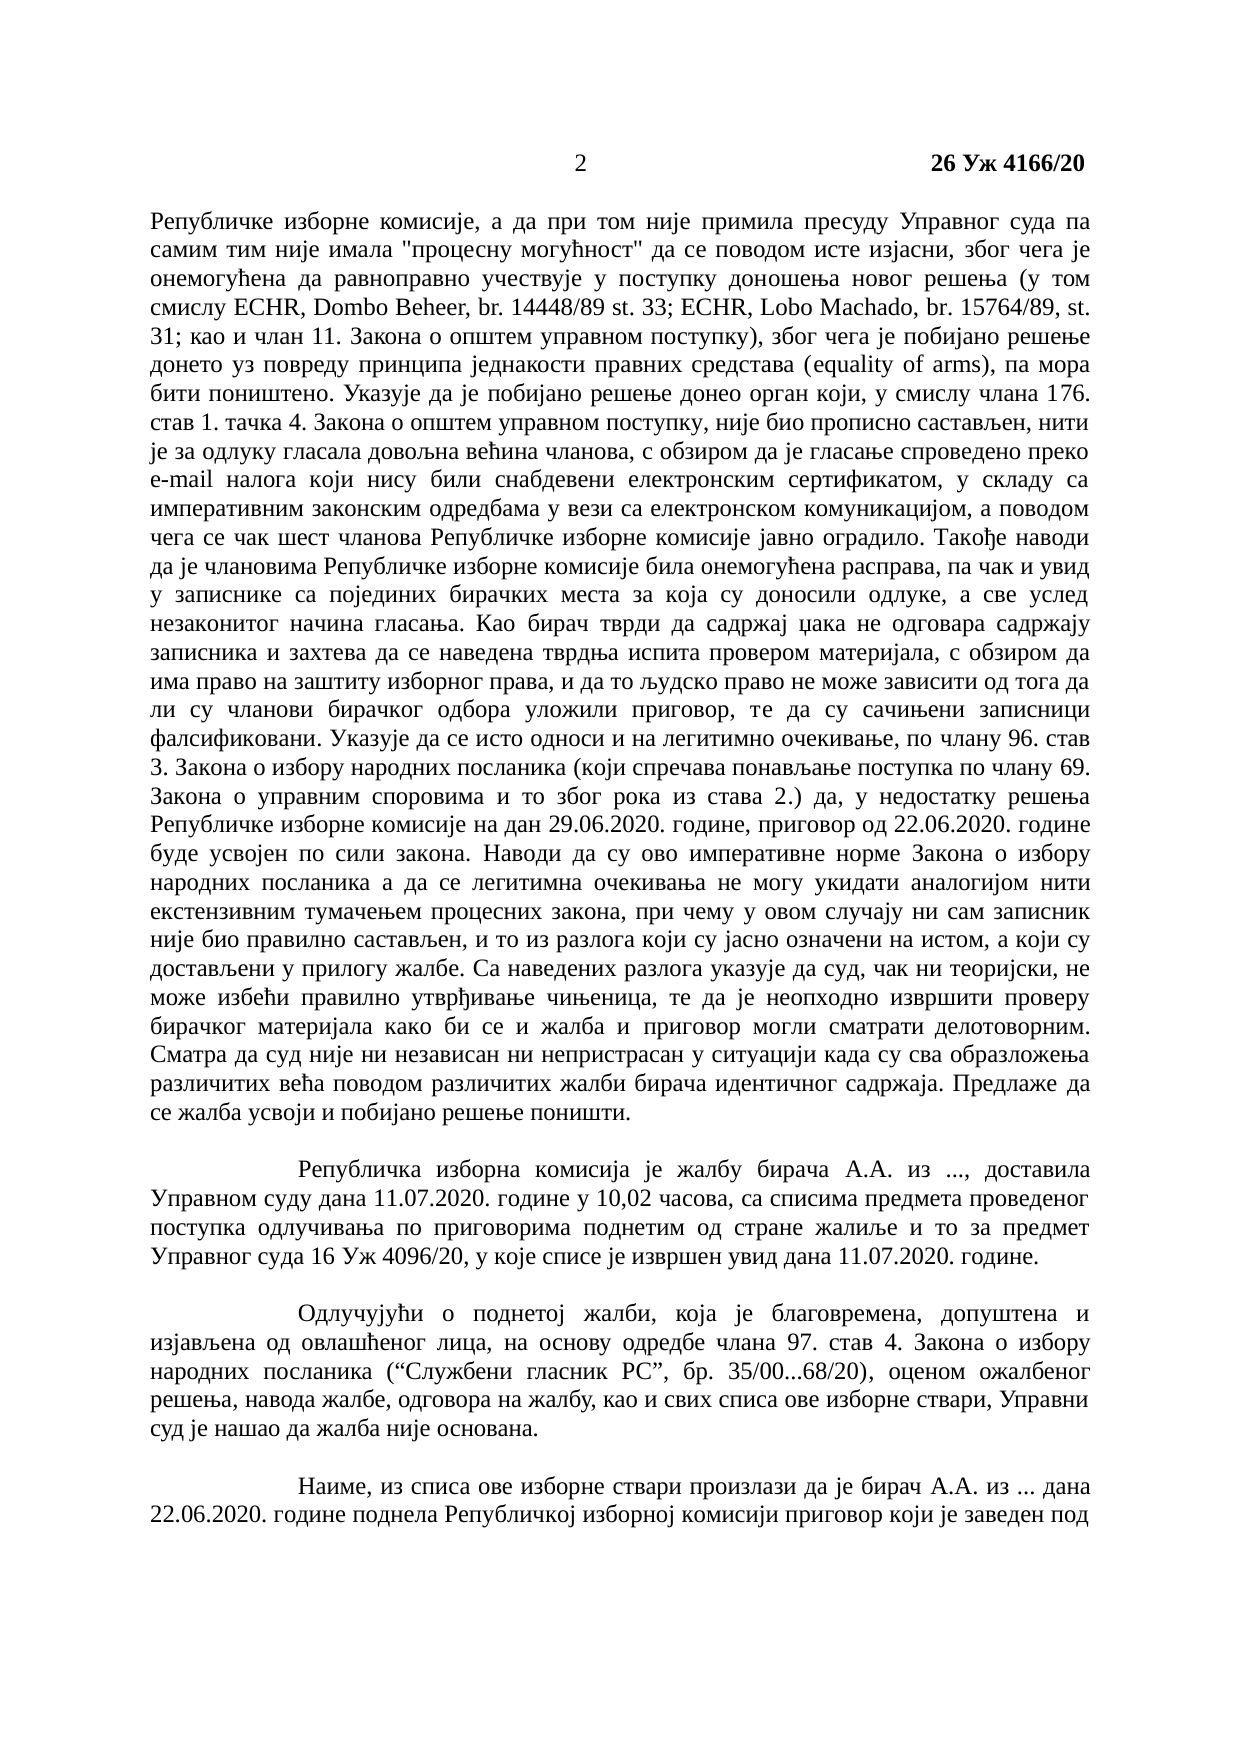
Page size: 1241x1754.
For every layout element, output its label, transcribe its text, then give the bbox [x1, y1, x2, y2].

text Републичке изборне комисије, а да при том није примила пресуду Управног суда па самим тим није имала "процесну могућност" да се поводом исте изјасни, због чега је онемогућена да равноправно учествује у поступку доношења новог решења (у том смислу ECHR, Dombo Beheer, br. 14448/89 st. 33; ECHR, Lobo Machado, br. 15764/89, st. 31; као и члан 11. Закона о општем управном поступку), због чега је побијано решење донето уз повреду принципа једнакости правних средстава (equality of arms), па мора бити поништено. Указује да је побијано решење донео орган који, у смислу члана 176. став 1. тачка 4. Закона о општем управном поступку, није био прописно састављен, нити је за одлуку гласала довољна већина чланова, с обзиром да је гласање спроведено преко e-mail налога који нису били снабдевени електронским сертификатом, у складу са императивним законским одредбама у вези са електронском комуникацијом, а поводом чега се чак шест чланова Републичке изборне комисије јавно оградило. Такође наводи да је члановима Републичке изборне комисије била онемогућена расправа, па чак и увид у записнике са појединих бирачких места за која су доносили одлуке, а све услед незаконитог начина гласања. Као бирач тврди да садржај џака не одговара садржају записника и захтева да се наведена тврдња испита провером материјала, с обзиром да има право на заштиту изборног права, и да то људско право не може зависити од тога да ли су чланови бирачког одбора уложили приговор, те да су сачињени записници фалсификовани. Указује да се исто односи и на легитимно очекивање, по члану 96. став 3. Закона о избору народних посланика (који спречава понављање поступка по члану 69. Закона о управним споровима и то због рока из става 2.) да, у недостатку решења Републичке изборне комисије на дан 29.06.2020. године, приговор од 22.06.2020. године буде усвојен по сили закона. Наводи да су ово императивне норме Закона о избору народних посланика а да се легитимна очекивања не могу укидати аналогијом нити екстензивним тумачењем процесних закона, при чему у овом случају ни сам записник није био правилно састављен, и то из разлога који су јасно означени на истом, а који су достављени у прилогу жалбе. Са наведених разлога указује да суд, чак ни теоријски, не може избећи правилно утврђивање чињеница, те да је неопходно извршити проверу бирачког материјала како би се и жалба и приговор могли сматрати делотоворним. Сматра да суд није ни независан ни непристрасан у ситуацији када су сва образложења различитих већа поводом различитих жалби бирача идентичног садржаја. Предлаже да се жалба усвоји и побијано решење поништи. [150, 206, 1091, 1126]
text Наиме, из списа ове изборне ствари произлази да је бирач А.А. из ... дана 22.06.2020. године поднела Републичкој изборној комисији приговор који је заведен под [150, 1471, 1091, 1528]
text Републичка изборна комисија је жалбу бирача А.А. из ..., доставила Управном суду дана 11.07.2020. године у 10,02 часова, са списима предмета проведеног поступка одлучивања по приговорима поднетим од стране жалиље и то за предмет Управног суда 16 Уж 4096/20, у које списе је извршен увид дана 11.07.2020. године. [150, 1154, 1091, 1269]
text Одлучујући о поднетој жалби, која је благовремена, допуштена и изјављена од овлашћеног лица, на основу одредбе члана 97. став 4. Закона о избору народних посланика (“Службени гласник РС”, бр. 35/00...68/20), оценом ожалбеног решења, навода жалбе, одговора на жалбу, као и свих списа ове изборне ствари, Управни суд је нашао да жалба није основана. [150, 1298, 1091, 1442]
